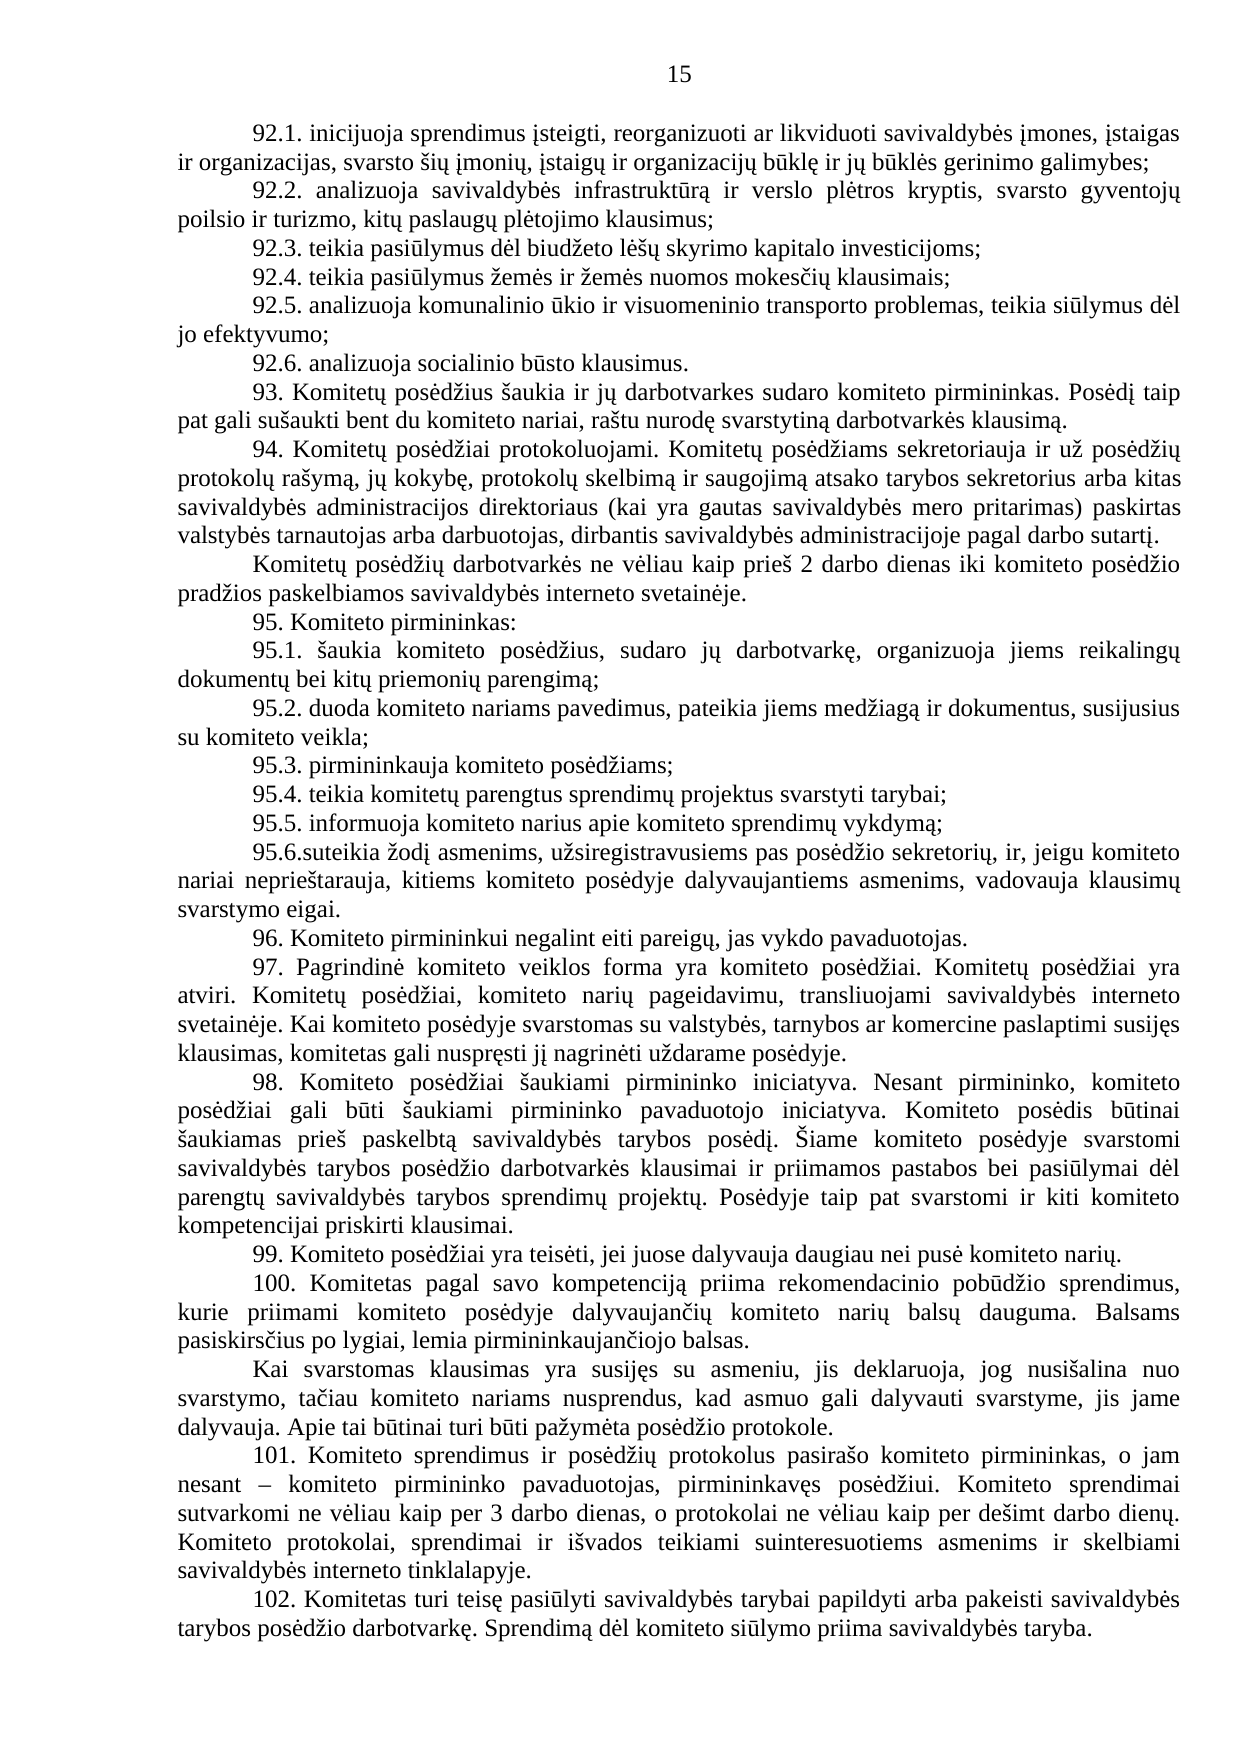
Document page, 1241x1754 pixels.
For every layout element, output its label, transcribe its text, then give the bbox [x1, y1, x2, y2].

text 92.1. inicijuoja sprendimus įsteigti, reorganizuoti ar likviduoti savivaldybės įmones, įstaigas ir organizacijas, svarsto šių įmonių, įstaigų ir organizacijų būklę ir jų būklės gerinimo galimybes; [177, 118, 1181, 176]
text 100. Komitetas pagal savo kompetenciją priima rekomendacinio pobūdžio sprendimus, kurie priimami komiteto posėdyje dalyvaujančių komiteto narių balsų dauguma. Balsams pasiskirsčius po lygiai, lemia pirmininkaujančiojo balsas. [177, 1268, 1181, 1354]
text 92.4. teikia pasiūlymus žemės ir žemės nuomos mokesčių klausimais; [177, 262, 1181, 291]
text 98. Komiteto posėdžiai šaukiami pirmininko iniciatyva. Nesant pirmininko, komiteto posėdžiai gali būti šaukiami pirmininko pavaduotojo iniciatyva. Komiteto posėdis būtinai šaukiamas prieš paskelbtą savivaldybės tarybos posėdį. Šiame komiteto posėdyje svarstomi savivaldybės tarybos posėdžio darbotvarkės klausimai ir priimamos pastabos bei pasiūlymai dėl parengtų savivaldybės tarybos sprendimų projektų. Posėdyje taip pat svarstomi ir kiti komiteto kompetencijai priskirti klausimai. [177, 1067, 1181, 1239]
text 95.4. teikia komitetų parengtus sprendimų projektus svarstyti tarybai; [177, 779, 1181, 808]
text 95.3. pirmininkauja komiteto posėdžiams; [177, 751, 1181, 779]
text 95.1. šaukia komiteto posėdžius, sudaro jų darbotvarkę, organizuoja jiems reikalingų dokumentų bei kitų priemonių parengimą; [177, 636, 1181, 693]
text 96. Komiteto pirmininkui negalint eiti pareigų, jas vykdo pavaduotojas. [177, 923, 1181, 952]
text Komitetų posėdžių darbotvarkės ne vėliau kaip prieš 2 darbo dienas iki komiteto posėdžio pradžios paskelbiamos savivaldybės interneto svetainėje. [177, 549, 1181, 607]
text 93. Komitetų posėdžius šaukia ir jų darbotvarkes sudaro komiteto pirmininkas. Posėdį taip pat gali sušaukti bent du komiteto nariai, raštu nurodę svarstytiną darbotvarkės klausimą. [177, 377, 1181, 434]
text Kai svarstomas klausimas yra susijęs su asmeniu, jis deklaruoja, jog nusišalina nuo svarstymo, tačiau komiteto nariams nusprendus, kad asmuo gali dalyvauti svarstyme, jis jame dalyvauja. Apie tai būtinai turi būti pažymėta posėdžio protokole. [177, 1354, 1181, 1441]
text 101. Komiteto sprendimus ir posėdžių protokolus pasirašo komiteto pirmininkas, o jam nesant – komiteto pirmininko pavaduotojas, pirmininkavęs posėdžiui. Komiteto sprendimai sutvarkomi ne vėliau kaip per 3 darbo dienas, o protokolai ne vėliau kaip per dešimt darbo dienų. Komiteto protokolai, sprendimai ir išvados teikiami suinteresuotiems asmenims ir skelbiami savivaldybės interneto tinklalapyje. [177, 1441, 1181, 1584]
text 95.6.suteikia žodį asmenims, užsiregistravusiems pas posėdžio sekretorių, ir, jeigu komiteto nariai neprieštarauja, kitiems komiteto posėdyje dalyvaujantiems asmenims, vadovauja klausimų svarstymo eigai. [177, 837, 1181, 923]
text 94. Komitetų posėdžiai protokoluojami. Komitetų posėdžiams sekretoriauja ir už posėdžių protokolų rašymą, jų kokybę, protokolų skelbimą ir saugojimą atsako tarybos sekretorius arba kitas savivaldybės administracijos direktoriaus (kai yra gautas savivaldybės mero pritarimas) paskirtas valstybės tarnautojas arba darbuotojas, dirbantis savivaldybės administracijoje pagal darbo sutartį. [177, 434, 1181, 549]
text 95.2. duoda komiteto nariams pavedimus, pateikia jiems medžiagą ir dokumentus, susijusius su komiteto veikla; [177, 693, 1181, 751]
text 102. Komitetas turi teisę pasiūlyti savivaldybės tarybai papildyti arba pakeisti savivaldybės tarybos posėdžio darbotvarkę. Sprendimą dėl komiteto siūlymo priima savivaldybės taryba. [177, 1584, 1181, 1642]
text 92.2. analizuoja savivaldybės infrastruktūrą ir verslo plėtros kryptis, svarsto gyventojų poilsio ir turizmo, kitų paslaugų plėtojimo klausimus; [177, 176, 1181, 233]
text 95. Komiteto pirmininkas: [177, 607, 1181, 636]
text 99. Komiteto posėdžiai yra teisėti, jei juose dalyvauja daugiau nei pusė komiteto narių. [177, 1239, 1181, 1268]
text 95.5. informuoja komiteto narius apie komiteto sprendimų vykdymą; [177, 808, 1181, 837]
text 92.5. analizuoja komunalinio ūkio ir visuomeninio transporto problemas, teikia siūlymus dėl jo efektyvumo; [177, 291, 1181, 348]
text 97. Pagrindinė komiteto veiklos forma yra komiteto posėdžiai. Komitetų posėdžiai yra atviri. Komitetų posėdžiai, komiteto narių pageidavimu, transliuojami savivaldybės interneto svetainėje. Kai komiteto posėdyje svarstomas su valstybės, tarnybos ar komercine paslaptimi susijęs klausimas, komitetas gali nuspręsti jį nagrinėti uždarame posėdyje. [177, 952, 1181, 1067]
text 92.6. analizuoja socialinio būsto klausimus. [177, 348, 1181, 377]
text 92.3. teikia pasiūlymus dėl biudžeto lėšų skyrimo kapitalo investicijoms; [177, 233, 1181, 262]
